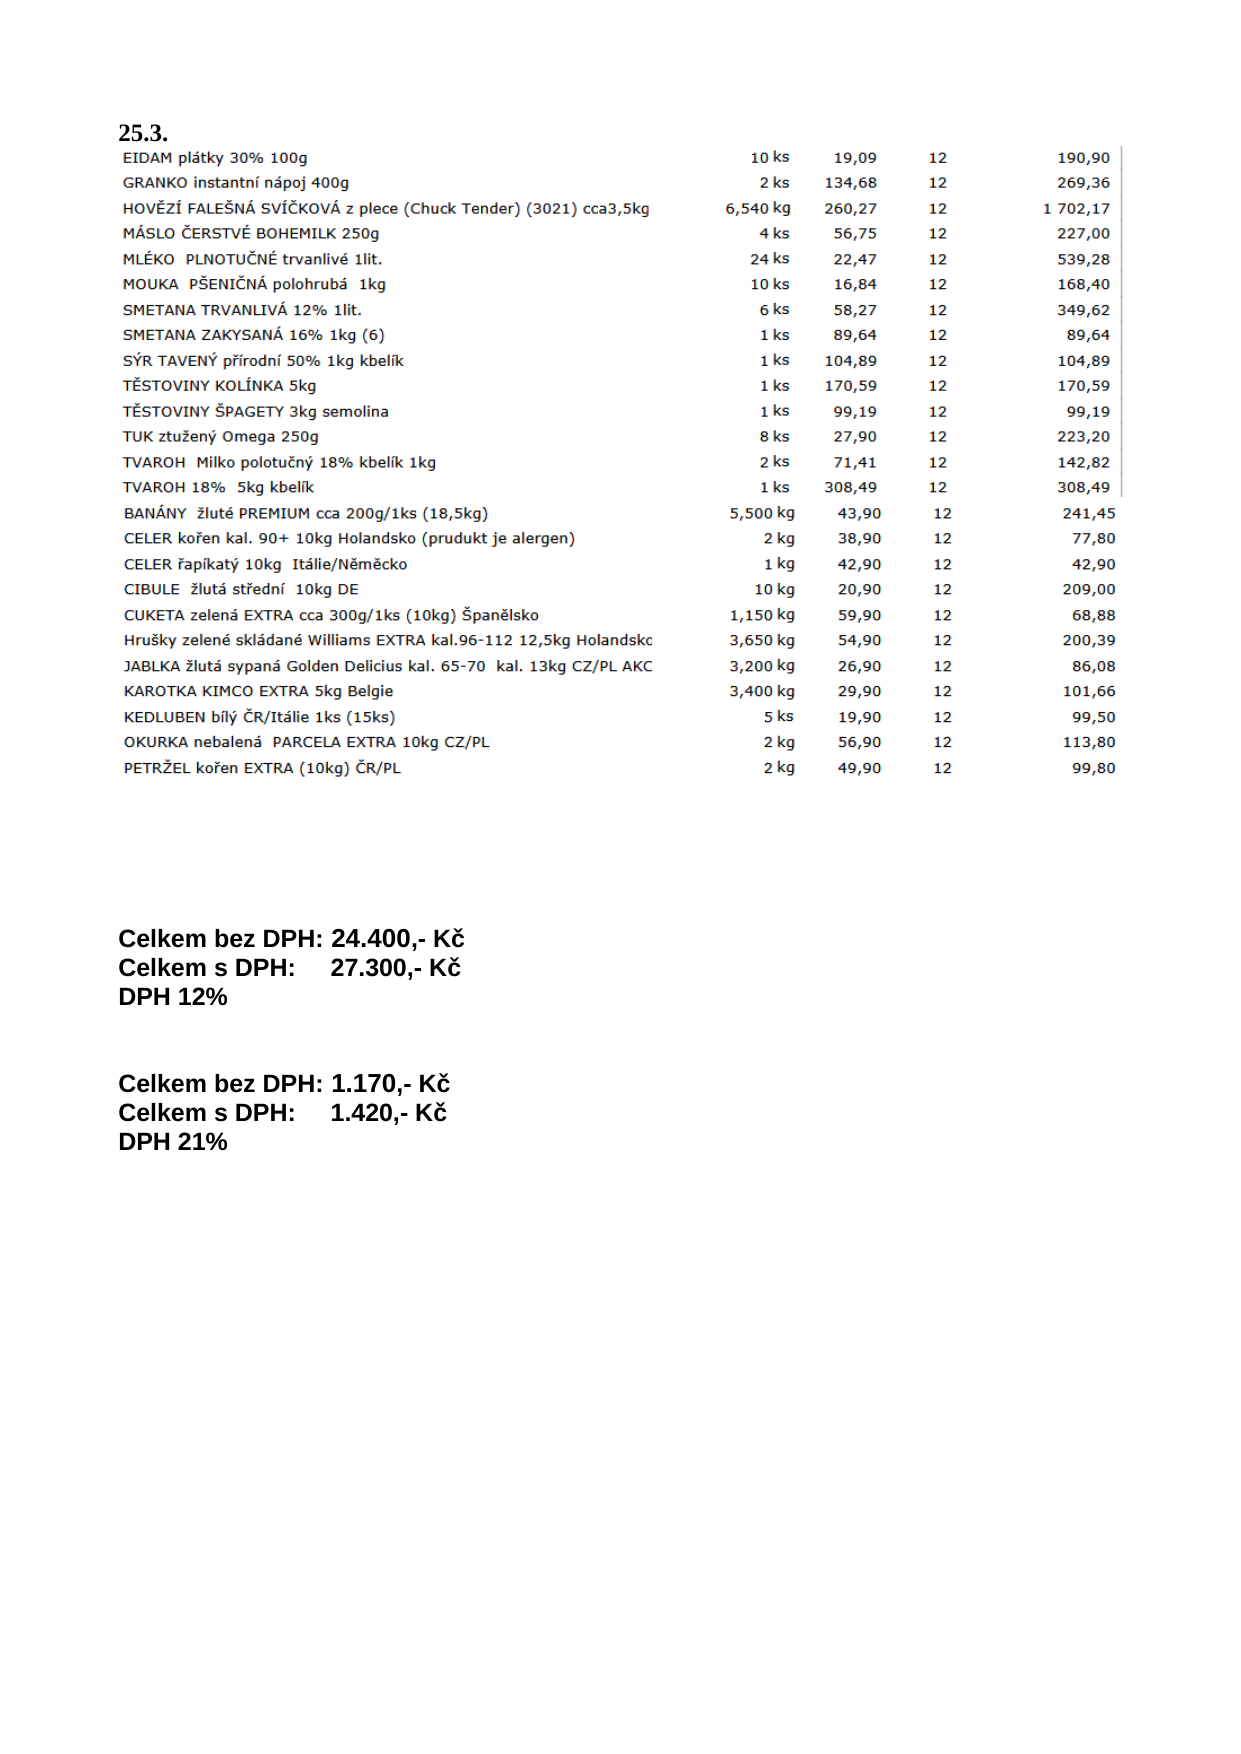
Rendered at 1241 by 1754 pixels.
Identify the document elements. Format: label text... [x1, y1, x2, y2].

text 25.3. [118, 118, 1122, 146]
text Celkem bez DPH: 24.400,- Kč Celkem s DPH: 27.300,- Kč DPH 12% [118, 923, 1122, 1010]
text [118, 780, 1122, 808]
text Celkem bez DPH: 1.170,- Kč Celkem s DPH: 1.420,- Kč DPH 21% [118, 1068, 1122, 1155]
